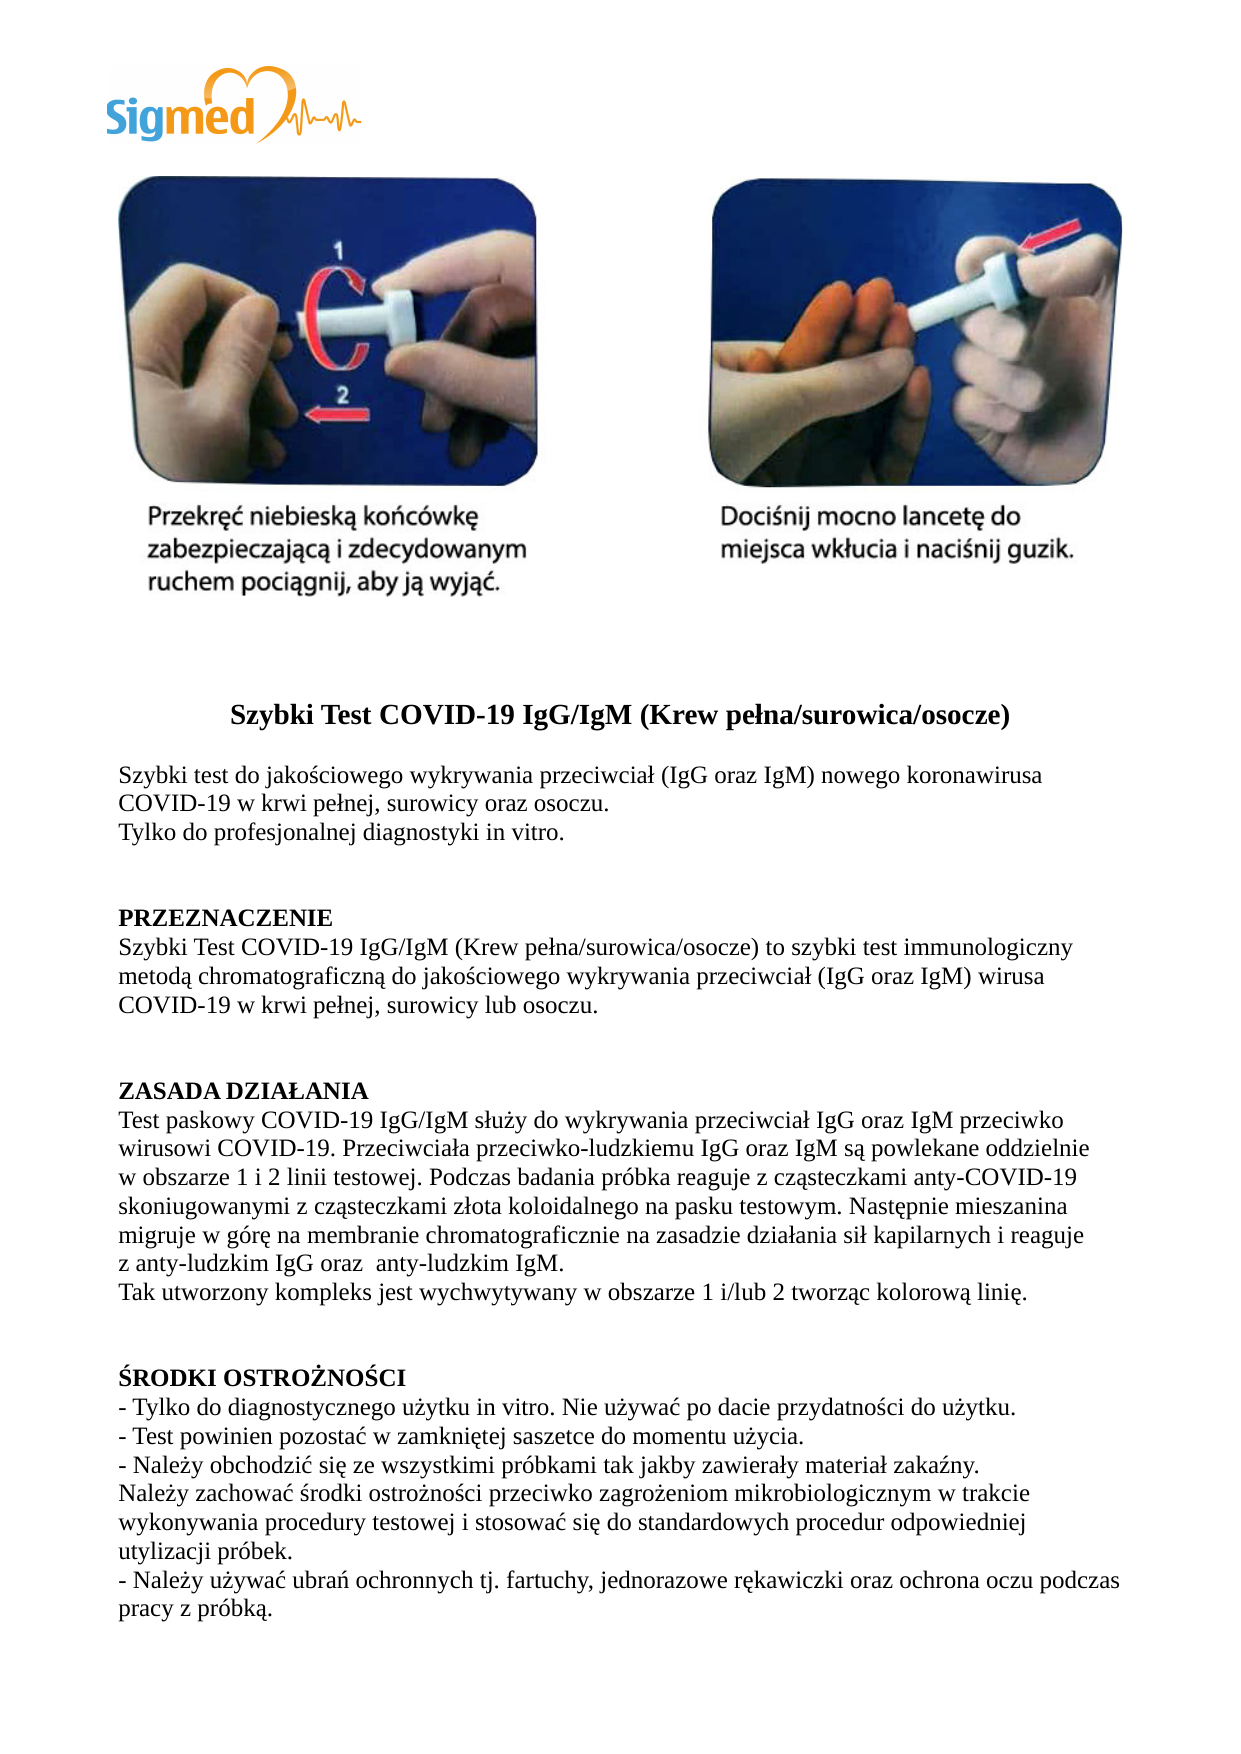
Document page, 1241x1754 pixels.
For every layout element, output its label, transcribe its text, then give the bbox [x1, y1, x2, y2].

text Szybki test do jakościowego wykrywania przeciwciał (IgG oraz IgM) nowego koronawirusa COVID-19 w krwi pełnej, surowicy oraz osoczu. [118, 760, 1122, 817]
text Tylko do profesjonalnej diagnostyki in vitro. [118, 817, 1122, 846]
text PRZEZNACZENIE [118, 903, 1122, 932]
text ŚRODKI OSTROŻNOŚCI [118, 1363, 1122, 1392]
text - Należy używać ubrań ochronnych tj. fartuchy, jednorazowe rękawiczki oraz ochrona oczu podczas pracy z próbką. [118, 1565, 1122, 1622]
text ZASADA DZIAŁANIA [118, 1076, 1122, 1105]
text - Test powinien pozostać w zamkniętej saszetce do momentu użycia. [118, 1421, 1122, 1450]
picture [107, 66, 362, 144]
text - Należy obchodzić się ze wszystkimi próbkami tak jakby zawierały materiał zakaźny. Należy zachować środki ostrożności przeciwko zagrożeniom mikrobiologicznym w trakcie wykonywania procedury testowej i stosować się do standardowych procedur odpowiedniej utylizacji próbek. [118, 1450, 1122, 1565]
text Szybki Test COVID-19 IgG/IgM (Krew pełna/surowica/osocze) to szybki test immunologiczny metodą chromatograficzną do jakościowego wykrywania przeciwciał (IgG oraz IgM) wirusa COVID-19 w krwi pełnej, surowicy lub osoczu. [118, 932, 1122, 1018]
text Test paskowy COVID-19 IgG/IgM służy do wykrywania przeciwciał IgG oraz IgM przeciwko wirusowi COVID-19. Przeciwciała przeciwko-ludzkiemu IgG oraz IgM są powlekane oddzielnie w obszarze 1 i 2 linii testowej. Podczas badania próbka reaguje z cząsteczkami anty-COVID-19 skoniugowanymi z cząsteczkami złota koloidalnego na pasku testowym. Następnie mieszanina migruje w górę na membranie chromatograficznie na zasadzie działania sił kapilarnych i reaguje z anty-ludzkim IgG oraz anty-ludzkim IgM. Tak utworzony kompleks jest wychwytywany w obszarze 1 i/lub 2 tworząc kolorową linię. [118, 1105, 1122, 1306]
picture [118, 176, 1123, 597]
text Szybki Test COVID-19 IgG/IgM (Krew pełna/surowica/osocze) [118, 697, 1122, 731]
text - Tylko do diagnostycznego użytku in vitro. Nie używać po dacie przydatności do użytku. [118, 1392, 1122, 1421]
